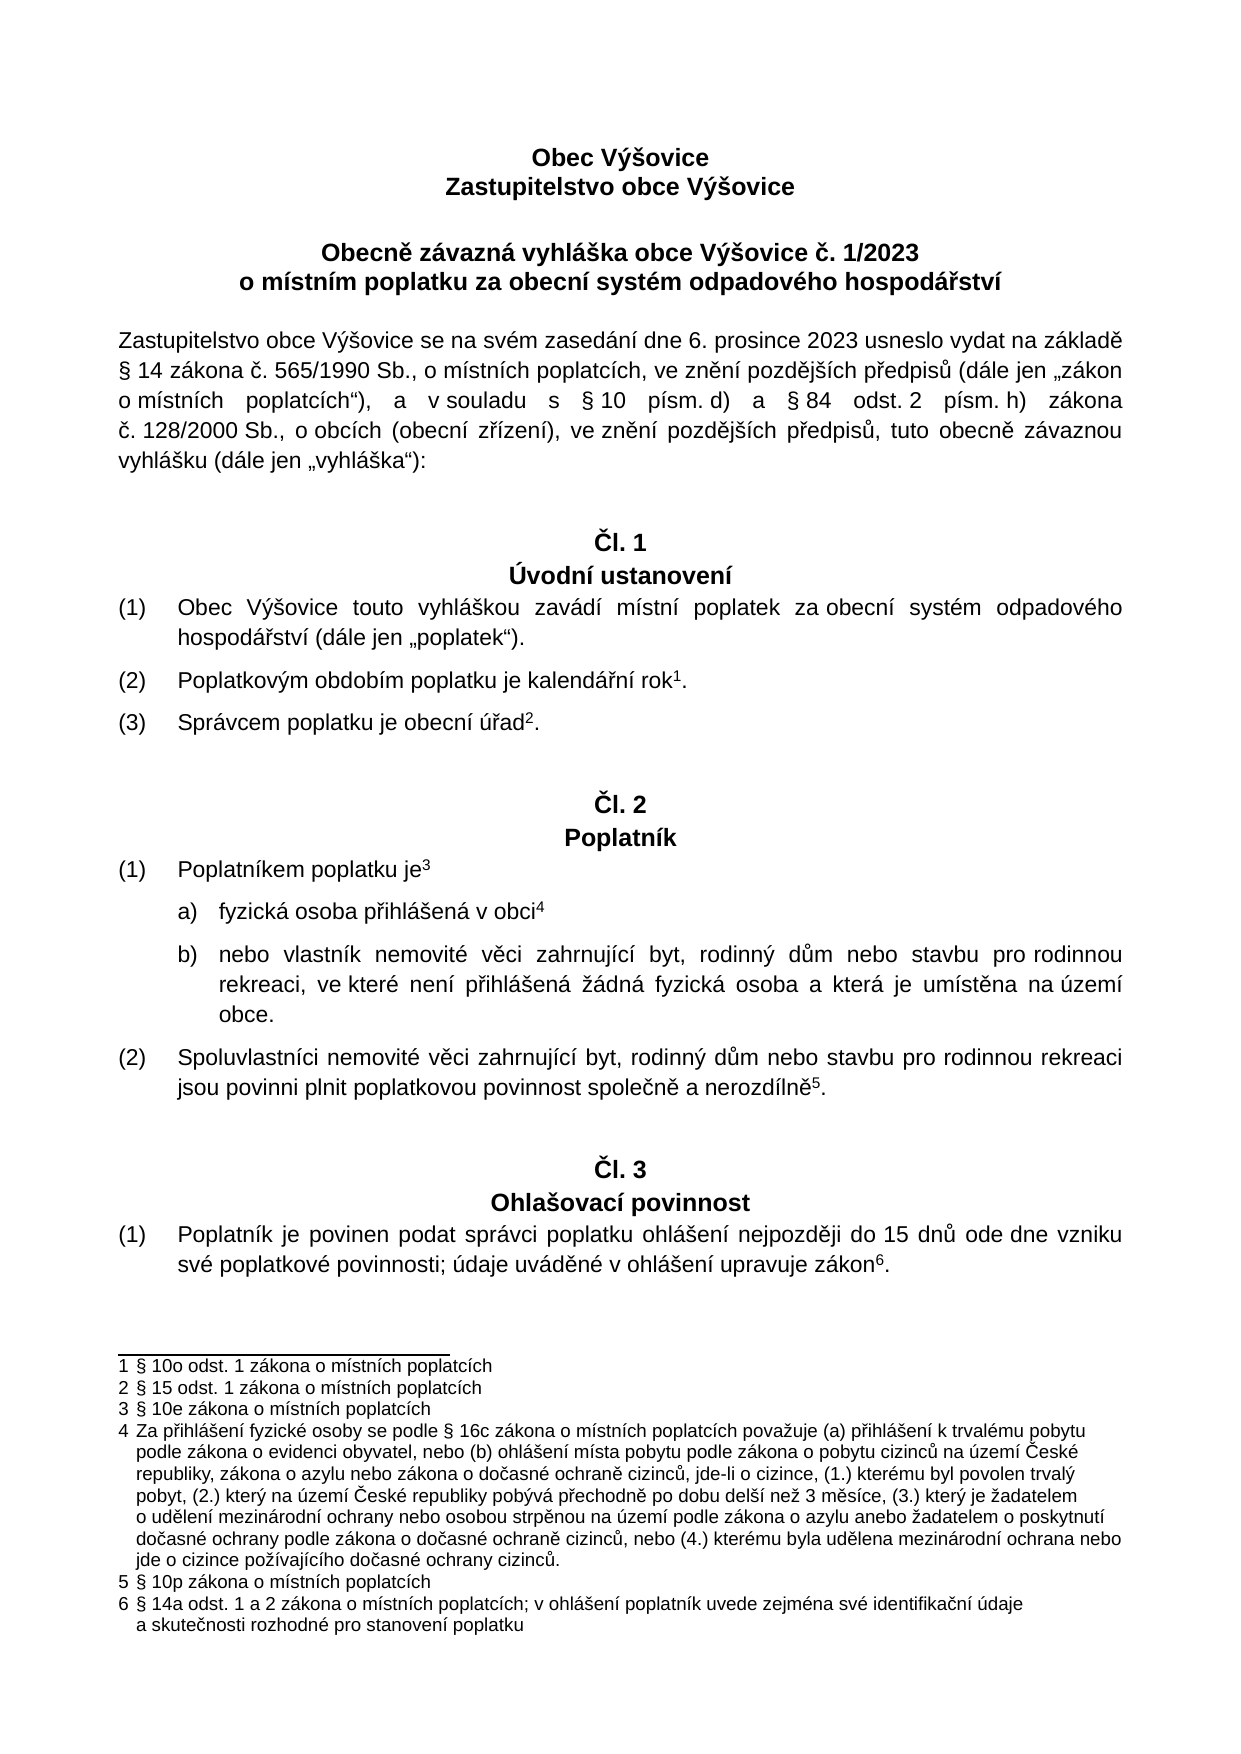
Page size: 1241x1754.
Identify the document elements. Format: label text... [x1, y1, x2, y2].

list Za přihlášení fyzické osoby se podle § 16c zákona o místních poplatcích považuje (a) přihlášení k trvalému pobytu podle zákona o evidenci obyvatel, nebo (b) ohlášení místa pobytu podle zákona o pobytu cizinců na území České republiky, zákona o azylu nebo zákona o dočasné ochraně cizinců, jde-li o cizince, (1.) kterému byl povolen trvalý pobyt, (2.) který na území České republiky pobývá přechodně po dobu delší než 3 měsíce, (3.) který je žadatelem o udělení mezinárodní ochrany nebo osobou strpěnou na území podle zákona o azylu anebo žadatelem o poskytnutí dočasné ochrany podle zákona o dočasné ochraně cizinců, nebo (4.) kterému byla udělena mezinárodní ochrana nebo jde o cizince požívajícího dočasné ochrany cizinců. [118, 1420, 1122, 1571]
subtitle Čl. 2 Poplatník [118, 789, 1122, 851]
list § 10e zákona o místních poplatcích [118, 1398, 1122, 1420]
list § 10o odst. 1 zákona o místních poplatcích [118, 1355, 1122, 1377]
list § 10p zákona o místních poplatcích [118, 1571, 1122, 1592]
list Poplatníkem poplatku je [118, 856, 1122, 882]
list Poplatkovým obdobím poplatku je kalendářní rok. [118, 667, 1122, 693]
list fyzická osoba přihlášená v obci [177, 898, 1122, 925]
list § 14a odst. 1 a 2 zákona o místních poplatcích; v ohlášení poplatník uvede zejména své identifikační údaje a skutečnosti rozhodné pro stanovení poplatku [118, 1592, 1122, 1635]
list nebo vlastník nemovité věci zahrnující byt, rodinný dům nebo stavbu pro rodinnou rekreaci, ve které není přihlášená žádná fyzická osoba a která je umístěna na území obce. [177, 941, 1122, 1028]
list § 15 odst. 1 zákona o místních poplatcích [118, 1377, 1122, 1398]
text Obec Výšovice Zastupitelstvo obce Výšovice [118, 143, 1122, 201]
list Poplatník je povinen podat správci poplatku ohlášení nejpozději do 15 dnů ode dne vzniku své poplatkové povinnosti; údaje uváděné v ohlášení upravuje zákon. [118, 1221, 1122, 1277]
list Spoluvlastníci nemovité věci zahrnující byt, rodinný dům nebo stavbu pro rodinnou rekreaci jsou povinni plnit poplatkovou povinnost společně a nerozdílně. [118, 1044, 1122, 1101]
list Správcem poplatku je obecní úřad. [118, 709, 1122, 736]
subtitle Obecně závazná vyhláška obce Výšovice č. 1/2023 o místním poplatku za obecní systém odpadového hospodářství [118, 238, 1122, 295]
subtitle Čl. 3 Ohlašovací povinnost [118, 1154, 1122, 1216]
subtitle Čl. 1 Úvodní ustanovení [118, 528, 1122, 589]
text Zastupitelstvo obce Výšovice se na svém zasedání dne 6. prosince 2023 usneslo vydat na základě § 14 zákona č. 565/1990 Sb., o místních poplatcích, ve znění pozdějších předpisů (dále jen „zákon o místních poplatcích“), a v souladu s § 10 písm. d) a § 84 odst. 2 písm. h) zákona č. 128/2000 Sb., o obcích (obecní zřízení), ve znění pozdějších předpisů, tuto obecně závaznou vyhlášku (dále jen „vyhláška“): [118, 327, 1122, 474]
list Obec Výšovice touto vyhláškou zavádí místní poplatek za obecní systém odpadového hospodářství (dále jen „poplatek“). [118, 594, 1122, 650]
